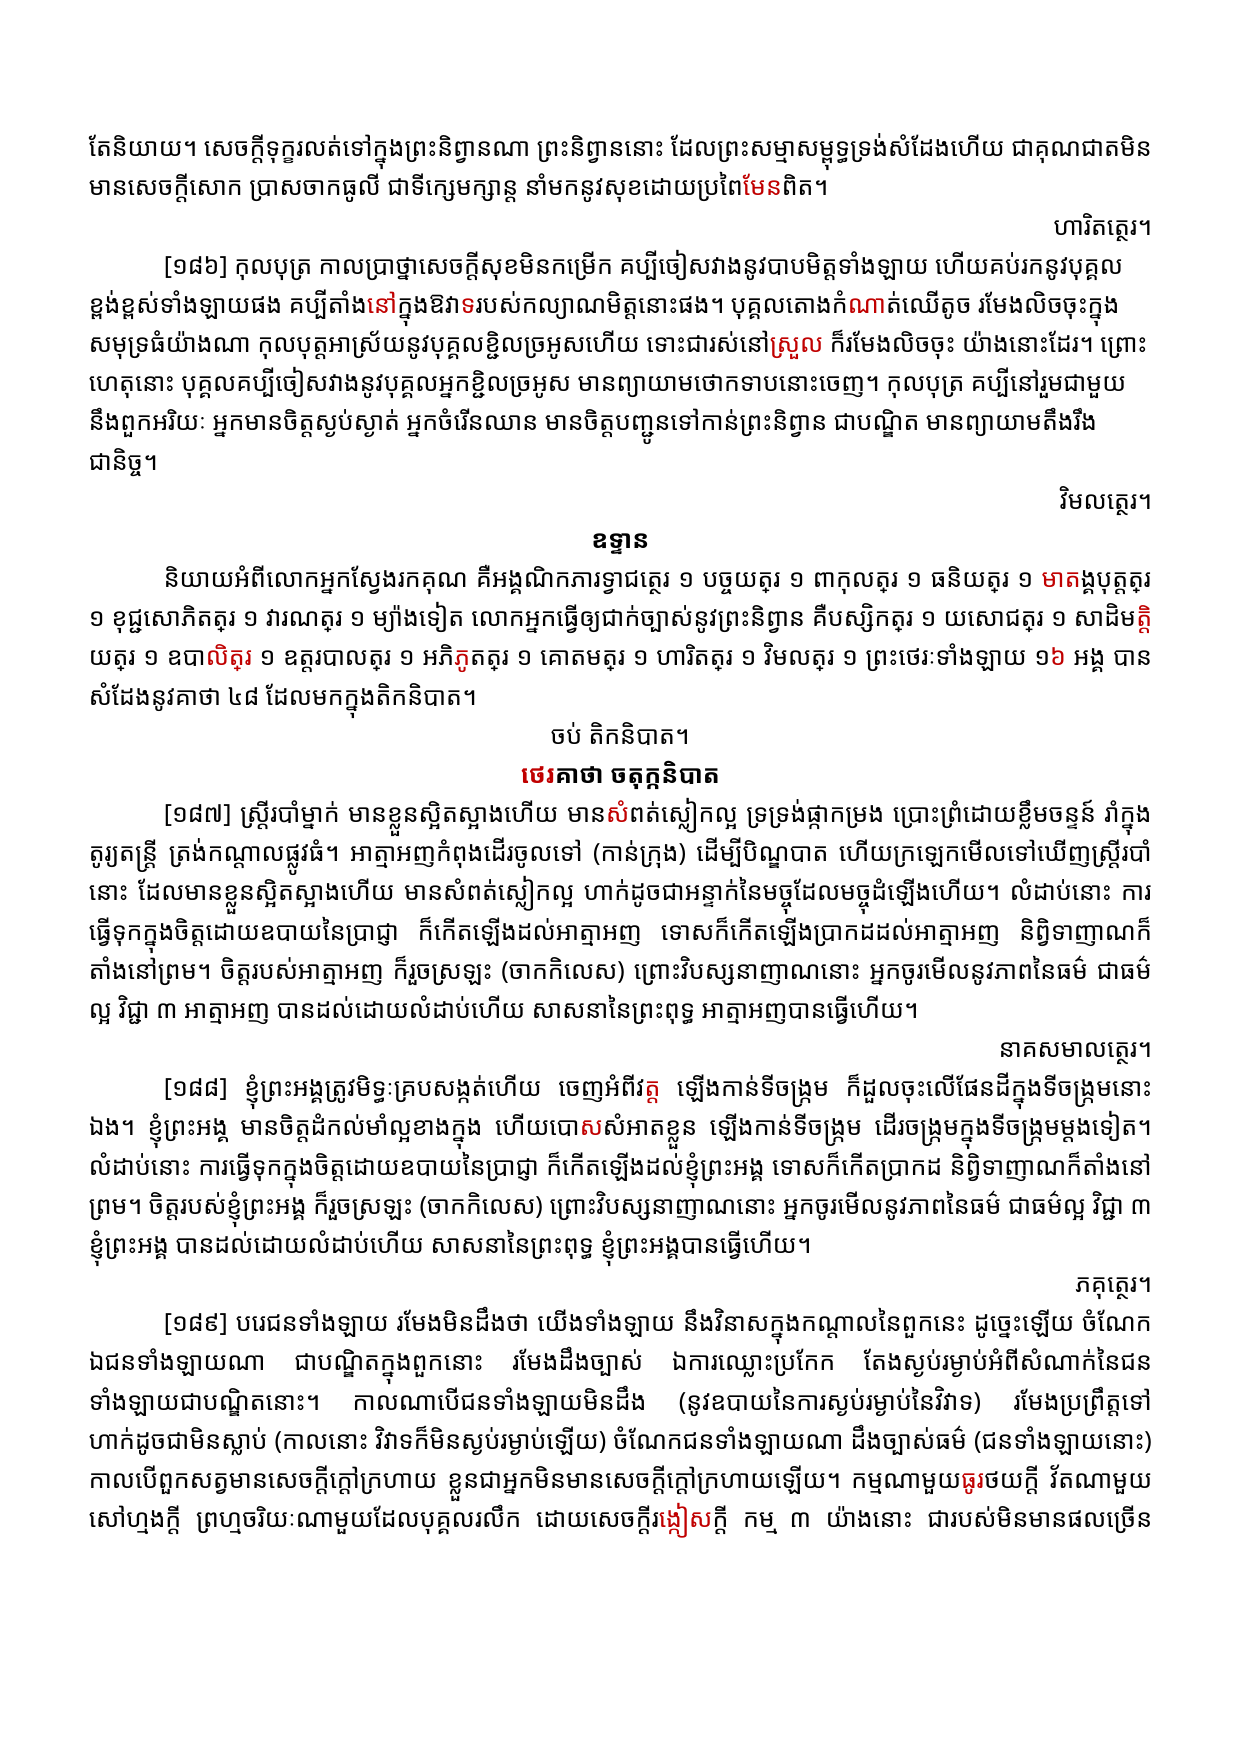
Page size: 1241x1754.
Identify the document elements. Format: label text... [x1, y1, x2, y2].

text វិមលត្ថេរ។ [88, 482, 1152, 516]
text [១៨៧] ស្ត្រីរបាំម្នាក់ មានខ្លួនស្អិតស្អាងហើយ មានសំពត់​ស្លៀកល្អ ទ្រទ្រង់​ផ្កាកម្រង ប្រោះព្រំ​ដោយ​ខ្លឹមចន្ទន៍ រាំក្នុង​តូរ្យតន្ដ្រី ត្រង់កណ្ដាល​ផ្លូវធំ។ អាត្មាអញ​កំពុងដើរ​ចូលទៅ (កាន់ក្រុង) ដើម្បី​បិណ្ឌបាត ហើយ​ក្រឡេកមើល​ទៅឃើញ​ស្ដ្រីរបាំនោះ ដែលមាន​ខ្លួនស្អិត​ស្អាងហើយ មានសំពត់​ស្លៀកល្អ ហាក់ដូច​ជាអន្ទាក់នៃ​មច្ចុដែល​មច្ចុដំ​ឡើងហើយ។ លំដាប់​នោះ ការធ្វើទុក​ក្នុងចិត្តដោយ​ឧបាយនៃ​ប្រាជ្ញា ក៏កើតឡើង​ដល់អាត្មាអញ ទោស​ក៏កើត​ឡើងប្រាកដ​ដល់អាត្មាអញ និព្វិទាញាណ​ក៏តាំងនៅព្រម។ ចិត្តរបស់​អាត្មាអញ ក៏រួច​ស្រឡះ (ចាក​កិលេស) ព្រោះ​វិបស្សនាញាណ​នោះ អ្នកចូរ​មើលនូវភាព​នៃធម៌ ជាធម៌ល្អ វិជ្ជា ៣ អាត្មាអញ បានដល់​ដោយលំដាប់​ហើយ សាសនា​នៃព្រះពុទ្ធ អាត្មាអញ​បានធ្វើហើយ។ [88, 796, 1152, 1026]
text ថេរគាថា ចតុក្កនិបាត [88, 757, 1152, 791]
text [១៨៨] ខ្ញុំព្រះអង្គត្រូវមិទ្ធៈគ្របសង្កត់ហើយ ចេញអំពីវត្ត ឡើងកាន់​ទីចង្ក្រម ក៏ដួល​ចុះ​លើផែនដី​ក្នុងទីចង្ក្រម​នោះឯង។ ខ្ញុំព្រះអង្គ មានចិត្ត​ដំកល់មាំ​ល្អខាងក្នុង ហើយ​បោសសំអាត​ខ្លួន ឡើងកាន់​ទីចង្ក្រម ដើរចង្ក្រម​ក្នុងទីចង្ក្រម​ម្ដងទៀត។ លំដាប់នោះ ការធ្វើ​ទុកក្នុងចិត្ត​ដោយឧបាយ​នៃប្រាជ្ញា ក៏កើតឡើង​ដល់ខ្ញុំព្រះអង្គ ទោស​ក៏កើត​ប្រាកដ និព្វិទាញាណ​ក៏តាំង​នៅព្រម។ ចិត្តរបស់​ខ្ញុំព្រះអង្គ ក៏រួចស្រឡះ (ចាកកិលេស) ព្រោះ​វិបស្សនាញាណ​នោះ អ្នក​ចូរមើលនូវ​ភាពនៃធម៌ ជាធម៌ល្អ វិជ្ជា ៣ ខ្ញុំព្រះអង្គ បានដល់​ដោយលំដាប់​ហើយ សាសនានៃ​ព្រះពុទ្ធ ខ្ញុំព្រះអង្គ​បានធ្វើហើយ។ [88, 1070, 1152, 1261]
text [១៨៩] បរេជនទាំងឡាយ រមែងមិន​ដឹងថា យើងទាំងឡាយ នឹងវិនាស​ក្នុងកណ្ដាល​នៃ​ពួកនេះ ដូច្នេះឡើយ ចំណែកឯជន​ទាំងឡាយណា ជាបណ្ឌិត​ក្នុងពួក​នោះ រមែង​ដឹងច្បាស់ ឯ​ការឈ្លោះ​ប្រកែក តែងស្ងប់រម្ងាប់​អំពីសំណាក់​នៃជន​ទាំងឡាយ​ជា​បណ្ឌិត​នោះ។ កាលណា​បើជនទាំងឡាយ​មិនដឹង (នូវឧបាយ​នៃការស្ងប់​រម្ងាប់នៃវិវាទ) រមែង​ប្រព្រឹត្ត​ទៅ ហាក់ដូច​ជា​មិនស្លាប់ (កាលនោះ វិវាទ​ក៏មិនស្ងប់​រម្ងាប់ឡើយ) ចំណែក​ជនទាំងឡាយ​ណា ដឹងច្បាស់​ធម៌ (ជនទាំង​ឡាយនោះ) កាលបើ​ពួកសត្វ​មានសេចក្ដី​ក្ដៅក្រហាយ ខ្លួនជា​អ្នក​មិនមាន​សេចក្ដី​ក្ដៅក្រហាយ​ឡើយ។ កម្មណាមួយ​ធូរថយក្ដី វ័តណាមួយ​សៅហ្មងក្ដី ព្រហ្មចរិយៈ​ណា​មួយដែលបុគ្គល​រលឹក ដោយសេចក្ដី​រង្កៀសក្ដី កម្ម ៣ យ៉ាងនោះ ជារបស់មិន​មានផល​ច្រើន​ [88, 1305, 1152, 1535]
text ភគុត្ថេរ។ [88, 1266, 1152, 1300]
text ឧទ្ទាន [88, 522, 1152, 556]
text ចប់ តិកនិបាត។ [88, 717, 1152, 751]
text នាគសមាលត្ថេរ។ [88, 1031, 1152, 1065]
text និយាយអំពី​លោកអ្នកស្វែង​រកគុណ គឺ​អង្គណិកភារទ្វាជត្ថេរ ១ បច្ចយត្ថេរ ១ ពាកុល​ត្ថេរ ១ ធនិយត្ថេរ ១ មាតង្គបុត្តត្ថេរ ១ ខុជ្ជសោភិតត្ថេរ ១ វារណត្ថេរ ១ ម្យ៉ាងទៀត លោកអ្នកធ្វើ​ឲ្យជាក់ច្បាស់​នូវព្រះនិព្វាន គឺ​បស្សិកត្ថេរ ១ យសោជត្ថេរ ១ សាដិមត្តិយត្ថេរ ១ ឧបាលិត្ថេរ ១ ឧត្តរបាលត្ថេរ ១ អភិភូតត្ថេរ ១ គោតមត្ថេរ ១ ហារិតត្ថេរ ១ វិមលត្ថេរ ១ ព្រះថេរៈ​ទាំង​ឡាយ ១៦ អង្គ បានសំដែង​នូវគាថា ៤៨ ដែលមក​ក្នុង​តិកនិបាត។ [88, 561, 1152, 712]
text តែនិយាយ។ សេចក្ដី​ទុក្ខរលត់ទៅ​ក្នុង​ព្រះនិព្វាន​ណា ព្រះនិព្វាននោះ ដែល​ព្រះសម្មាសម្ពុទ្ធ​​ទ្រង់សំដែង​ហើយ ជាគុណជាត​មិនមាន​សេចក្ដី​សោក ប្រាសចាក​ធូលី ជាទី​ក្សេមក្សាន្ដ នាំ​មកនូវ​សុខដោយ​ប្រពៃមែនពិត។ [88, 130, 1152, 203]
text ហារិតត្ថេរ។ [88, 208, 1152, 242]
text [១៨៦] កុលបុត្រ កាលប្រាថ្នាសេចក្ដីសុខ​មិនកម្រើក គប្បីចៀស​វាងនូវ​បាបមិត្ត​ទាំង​ឡាយ ហើយគប់​រកនូវបុគ្គល​ខ្ពង់ខ្ពស់​ទាំងឡាយ​ផង គប្បីតាំង​នៅក្នុងឱវាទ​របស់កល្យាណ​មិត្តនោះ​ផង។ បុគ្គល​តោងកំណាត់​ឈើតូច រមែងលិច​ចុះក្នុង​សមុទ្រធំ​យ៉ាងណា កុលបុត្ត​អាស្រ័យ​នូវបុគ្គល​ខ្ជិលច្រអូស​ហើយ ទោះជា​រស់នៅស្រួល ក៏រមែង​លិចចុះ ​យ៉ាងនោះដែរ។ ព្រោះ​ហេតុនោះ បុគ្គល​គប្បីចៀសវាង​នូវបុគ្គលអ្នក​ខ្ជិលច្រអូស មានព្យាយាម​ថោកទាប​នោះ​ចេញ។ កុលបុត្រ គប្បីនៅរួមជា​មួយនឹងពួក​អរិយៈ អ្នកមានចិត្ត​ស្ងប់ស្ងាត់ អ្នកចំរើន​ឈាន មាន​ចិត្តបញ្ជូន​ទៅកាន់​ព្រះនិព្វាន ជាបណ្ឌិត មានព្យាយាម​តឹងរឹង​ជានិច្ច។ [88, 247, 1152, 477]
